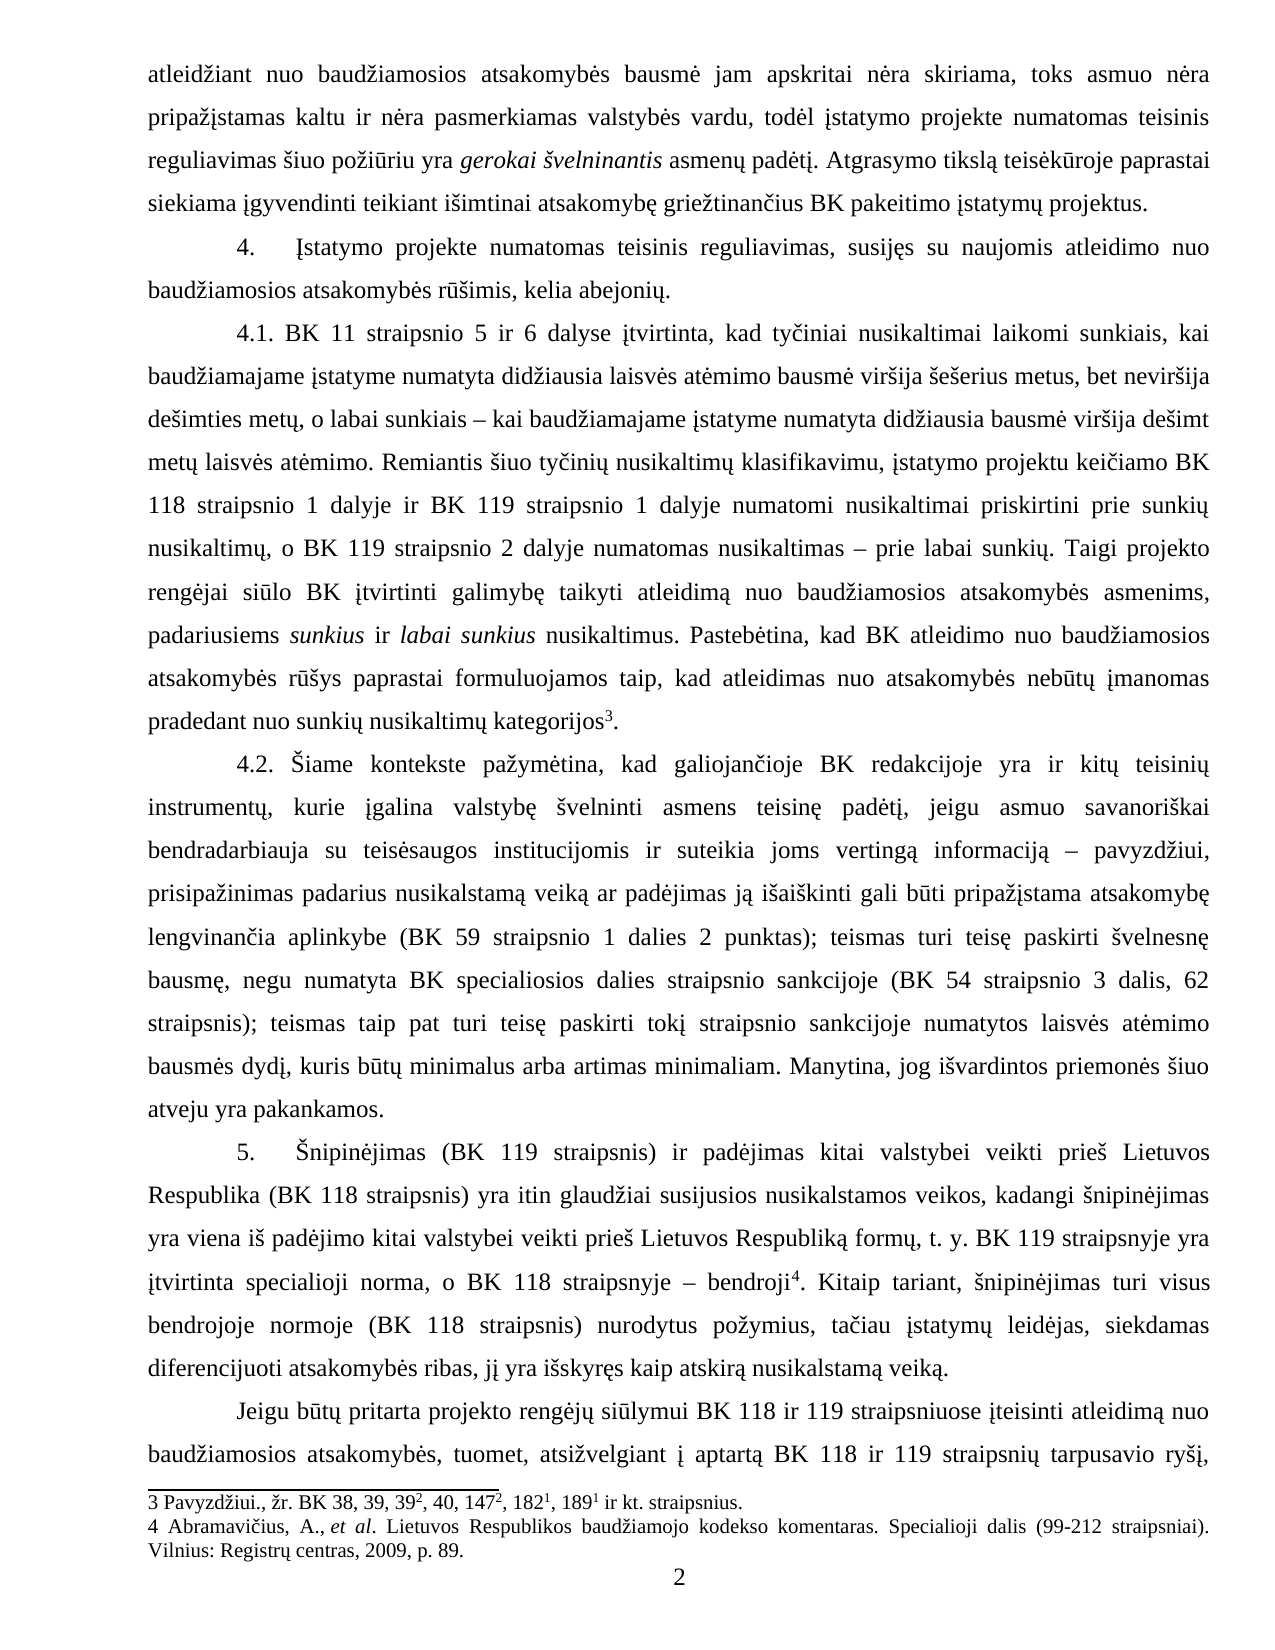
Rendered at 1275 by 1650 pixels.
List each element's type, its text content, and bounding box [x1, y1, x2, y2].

text 4.1. BK 11 straipsnio 5 ir 6 dalyse įtvirtinta, kad tyčiniai nusikaltimai laikomi sunkiais, kai baudžiamajame įstatyme numatyta didžiausia laisvės atėmimo bausmė viršija šešerius metus, bet neviršija dešimties metų, o labai sunkiais – kai baudžiamajame įstatyme numatyta didžiausia bausmė viršija dešimt metų laisvės atėmimo. Remiantis šiuo tyčinių nusikaltimų klasifikavimu, įstatymo projektu keičiamo BK 118 straipsnio 1 dalyje ir BK 119 straipsnio 1 dalyje numatomi nusikaltimai priskirtini prie sunkių nusikaltimų, o BK 119 straipsnio 2 dalyje numatomas nusikaltimas – prie labai sunkių. Taigi projekto rengėjai siūlo BK įtvirtinti galimybę taikyti atleidimą nuo baudžiamosios atsakomybės asmenims, padariusiems sunkius ir labai sunkius nusikaltimus. Pastebėtina, kad BK atleidimo nuo baudžiamosios atsakomybės rūšys paprastai formuluojamos taip, kad atleidimas nuo atsakomybės nebūtų įmanomas pradedant nuo sunkių nusikaltimų kategorijos. [148, 318, 1211, 735]
list Įstatymo projekte numatomas teisinis reguliavimas, susijęs su naujomis atleidimo nuo baudžiamosios atsakomybės rūšimis, kelia abejonių. [148, 232, 1211, 303]
list Šnipinėjimas (BK 119 straipsnis) ir padėjimas kitai valstybei veikti prieš Lietuvos Respublika (BK 118 straipsnis) yra itin glaudžiai susijusios nusikalstamos veikos, kadangi šnipinėjimas yra viena iš padėjimo kitai valstybei veikti prieš Lietuvos Respubliką formų, t. y. BK 119 straipsnyje yra įtvirtinta specialioji norma, o BK 118 straipsnyje – bendroji. Kitaip tariant, šnipinėjimas turi visus bendrojoje normoje (BK 118 straipsnis) nurodytus požymius, tačiau įstatymų leidėjas, siekdamas diferencijuoti atsakomybės ribas, jį yra išskyręs kaip atskirą nusikalstamą veiką. [148, 1137, 1211, 1382]
text 4.2. Šiame kontekste pažymėtina, kad galiojančioje BK redakcijoje yra ir kitų teisinių instrumentų, kurie įgalina valstybę švelninti asmens teisinę padėtį, jeigu asmuo savanoriškai bendradarbiauja su teisėsaugos institucijomis ir suteikia joms vertingą informaciją – pavyzdžiui, prisipažinimas padarius nusikalstamą veiką ar padėjimas ją išaiškinti gali būti pripažįstama atsakomybę lengvinančia aplinkybe (BK 59 straipsnio 1 dalies 2 punktas); teismas turi teisę paskirti švelnesnę bausmę, negu numatyta BK specialiosios dalies straipsnio sankcijoje (BK 54 straipsnio 3 dalis, 62 straipsnis); teismas taip pat turi teisę paskirti tokį straipsnio sankcijoje numatytos laisvės atėmimo bausmės dydį, kuris būtų minimalus arba artimas minimaliam. Manytina, jog išvardintos priemonės šiuo atveju yra pakankamos. [148, 749, 1211, 1123]
list Abramavičius, A., et al. Lietuvos Respublikos baudžiamojo kodekso komentaras. Specialioji dalis (99-212 straipsniai). Vilnius: Registrų centras, 2009, p. 89. [148, 1514, 1211, 1562]
text Pavyzdžiui., žr. BK 38, 39, 392, 40, 1472, 1821, 1891 ir kt. straipsnius. [148, 1490, 1211, 1514]
list Jeigu būtų pritarta projekto rengėjų siūlymui BK 118 ir 119 straipsniuose įteisinti atleidimą nuo baudžiamosios atsakomybės, tuomet, atsižvelgiant į aptartą BK 118 ir 119 straipsnių tarpusavio ryšį, [148, 1396, 1211, 1468]
text atleidžiant nuo baudžiamosios atsakomybės bausmė jam apskritai nėra skiriama, toks asmuo nėra pripažįstamas kaltu ir nėra pasmerkiamas valstybės vardu, todėl įstatymo projekte numatomas teisinis reguliavimas šiuo požiūriu yra gerokai švelninantis asmenų padėtį. Atgrasymo tikslą teisėkūroje paprastai siekiama įgyvendinti teikiant išimtinai atsakomybę griežtinančius BK pakeitimo įstatymų projektus. [148, 59, 1211, 217]
